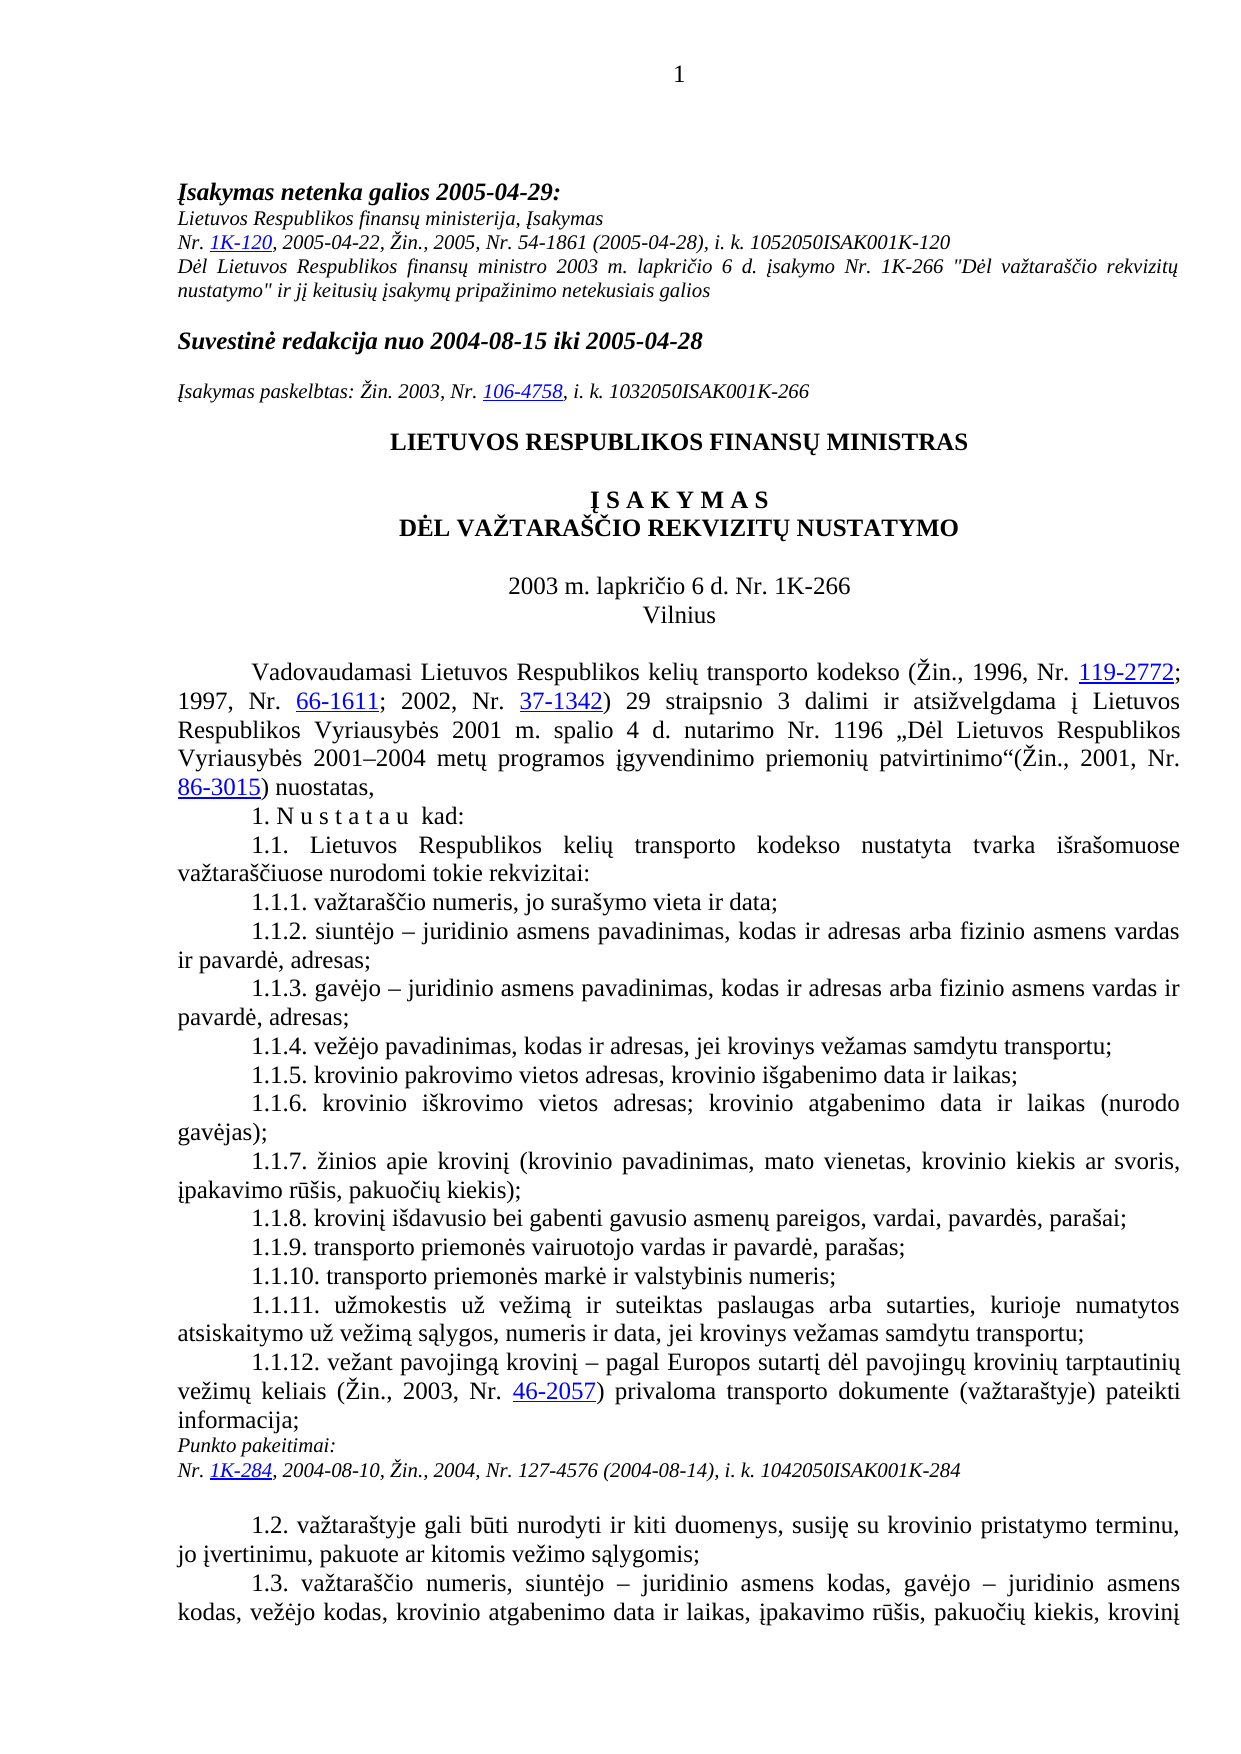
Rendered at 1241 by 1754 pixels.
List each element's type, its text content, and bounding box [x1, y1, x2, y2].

text 1.1.5. krovinio pakrovimo vietos adresas, krovinio išgabenimo data ir laikas; [177, 1060, 1181, 1088]
text Vilnius [177, 600, 1181, 628]
text 1. Nustatau kad: [177, 801, 1181, 830]
text 1.1.10. transporto priemonės markė ir valstybinis numeris; [177, 1261, 1181, 1290]
text Įsakymas paskelbtas: Žin. 2003, Nr. 106-4758, i. k. 1032050ISAK001K-266 [177, 379, 1181, 403]
text 1.1.8. krovinį išdavusio bei gabenti gavusio asmenų pareigos, vardai, pavardės, parašai; [177, 1203, 1181, 1232]
text Punkto pakeitimai: [177, 1433, 1181, 1457]
text Dėl Lietuvos Respublikos finansų ministro 2003 m. lapkričio 6 d. įsakymo Nr. 1K-266 "Dėl važtaraščio rekvizitų nustatymo" ir jį keitusių įsakymų pripažinimo netekusiais galios [177, 254, 1181, 302]
text 1.1.6. krovinio iškrovimo vietos adresas; krovinio atgabenimo data ir laikas (nurodo gavėjas); [177, 1088, 1181, 1146]
text Lietuvos Respublikos finansų ministerija, Įsakymas [177, 206, 1181, 230]
text Suvestinė redakcija nuo 2004-08-15 iki 2005-04-28 [177, 326, 1181, 355]
text Nr. 1K-120, 2005-04-22, Žin., 2005, Nr. 54-1861 (2005-04-28), i. k. 1052050ISAK001K-120 [177, 230, 1181, 254]
text 2003 m. lapkričio 6 d. Nr. 1K-266 [177, 571, 1181, 600]
text 1.1.7. žinios apie krovinį (krovinio pavadinimas, mato vienetas, krovinio kiekis ar svoris, įpakavimo rūšis, pakuočių kiekis); [177, 1146, 1181, 1203]
text Vadovaudamasi Lietuvos Respublikos kelių transporto kodekso (Žin., 1996, Nr. 119-2772; 1997, Nr. 66-1611; 2002, Nr. 37-1342) 29 straipsnio 3 dalimi ir atsižvelgdama į Lietuvos Respublikos Vyriausybės 2001 m. spalio 4 d. nutarimo Nr. 1196 „Dėl Lietuvos Respublikos Vyriausybės 2001–2004 metų programos įgyvendinimo priemonių patvirtinimo“(Žin., 2001, Nr. 86-3015) nuostatas, [177, 657, 1181, 801]
text LIETUVOS RESPUBLIKOS FINANSŲ MINISTRAS [177, 427, 1181, 456]
text 1.2. važtaraštyje gali būti nurodyti ir kiti duomenys, susiję su krovinio pristatymo terminu, jo įvertinimu, pakuote ar kitomis vežimo sąlygomis; [177, 1510, 1181, 1568]
text 1.3. važtaraščio numeris, siuntėjo – juridinio asmens kodas, gavėjo – juridinio asmens kodas, vežėjo kodas, krovinio atgabenimo data ir laikas, įpakavimo rūšis, pakuočių kiekis, krovinį [177, 1568, 1181, 1625]
text 1.1.9. transporto priemonės vairuotojo vardas ir pavardė, parašas; [177, 1232, 1181, 1261]
text Nr. 1K-284, 2004-08-10, Žin., 2004, Nr. 127-4576 (2004-08-14), i. k. 1042050ISAK001K-284 [177, 1457, 1181, 1482]
text Įsakymas netenka galios 2005-04-29: [177, 177, 1181, 206]
text 1.1.11. užmokestis už vežimą ir suteiktas paslaugas arba sutarties, kurioje numatytos atsiskaitymo už vežimą sąlygos, numeris ir data, jei krovinys vežamas samdytu transportu; [177, 1290, 1181, 1347]
text DĖL VAŽTARAŠČIO REKVIZITŲ NUSTATYMO [177, 513, 1181, 542]
text 1.1.12. vežant pavojingą krovinį – pagal Europos sutartį dėl pavojingų krovinių tarptautinių vežimų keliais (Žin., 2003, Nr. 46-2057) privaloma transporto dokumente (važtaraštyje) pateikti informacija; [177, 1347, 1181, 1433]
text 1.1.3. gavėjo – juridinio asmens pavadinimas, kodas ir adresas arba fizinio asmens vardas ir pavardė, adresas; [177, 973, 1181, 1031]
text Į S A K Y M A S [177, 485, 1181, 513]
text 1.1. Lietuvos Respublikos kelių transporto kodekso nustatyta tvarka išrašomuose važtaraščiuose nurodomi tokie rekvizitai: [177, 830, 1181, 887]
text 1.1.2. siuntėjo – juridinio asmens pavadinimas, kodas ir adresas arba fizinio asmens vardas ir pavardė, adresas; [177, 916, 1181, 973]
text 1.1.4. vežėjo pavadinimas, kodas ir adresas, jei krovinys vežamas samdytu transportu; [177, 1031, 1181, 1060]
text 1.1.1. važtaraščio numeris, jo surašymo vieta ir data; [177, 887, 1181, 916]
